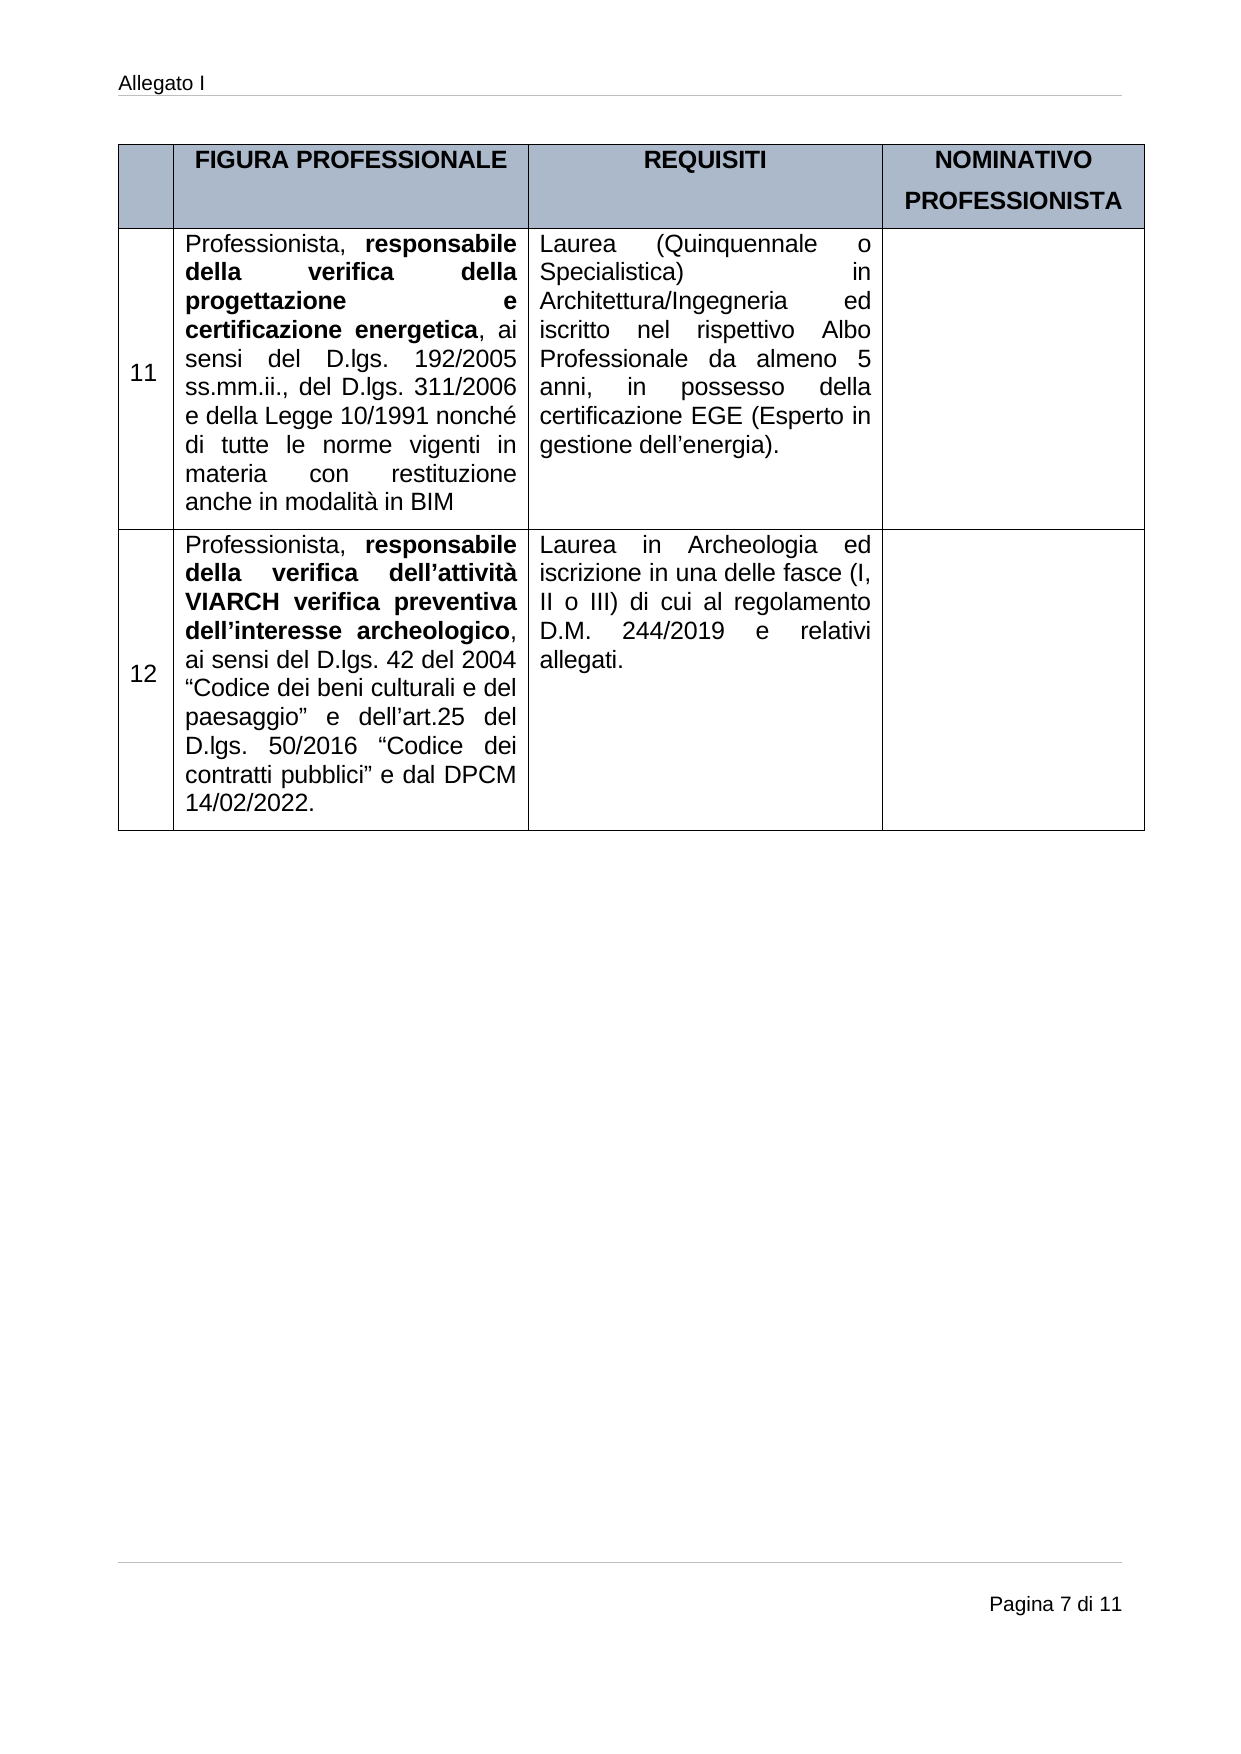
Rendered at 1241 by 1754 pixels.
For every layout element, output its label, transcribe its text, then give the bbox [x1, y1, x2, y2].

table_cell [883, 530, 1144, 830]
table_header [119, 145, 173, 228]
table_cell Professionista, responsabile della verifica dell’attività VIARCH verifica preventiva dell’interesse archeologico, ai sensi del D.lgs. 42 del 2004 “Codice dei beni culturali e del paesaggio” e dell’art.25 del D.lgs. 50/2016 “Codice dei contratti pubblici” e dal DPCM 14/02/2022. [174, 530, 528, 830]
table_cell Laurea in Archeologia ed iscrizione in una delle fasce (I, II o III) di cui al regolamento D.M. 244/2019 e relativi allegati. [529, 530, 882, 830]
table_cell 11 [119, 229, 173, 529]
table_header NOMINATIVO PROFESSIONISTA [883, 145, 1144, 228]
table_cell [883, 229, 1144, 529]
table_header REQUISITI [529, 145, 882, 228]
table_cell Professionista, responsabile della verifica della progettazione e certificazione energetica, ai sensi del D.lgs. 192/2005 ss.mm.ii., del D.lgs. 311/2006 e della Legge 10/1991 nonché di tutte le norme vigenti in materia con restituzione anche in modalità in BIM [174, 229, 528, 529]
table_cell Laurea (Quinquennale o Specialistica) in Architettura/Ingegneria ed iscritto nel rispettivo Albo Professionale da almeno 5 anni, in possesso della certificazione EGE (Esperto in gestione dell’energia). [529, 229, 882, 529]
table_cell 12 [119, 530, 173, 830]
table_header FIGURA PROFESSIONALE [174, 145, 528, 228]
